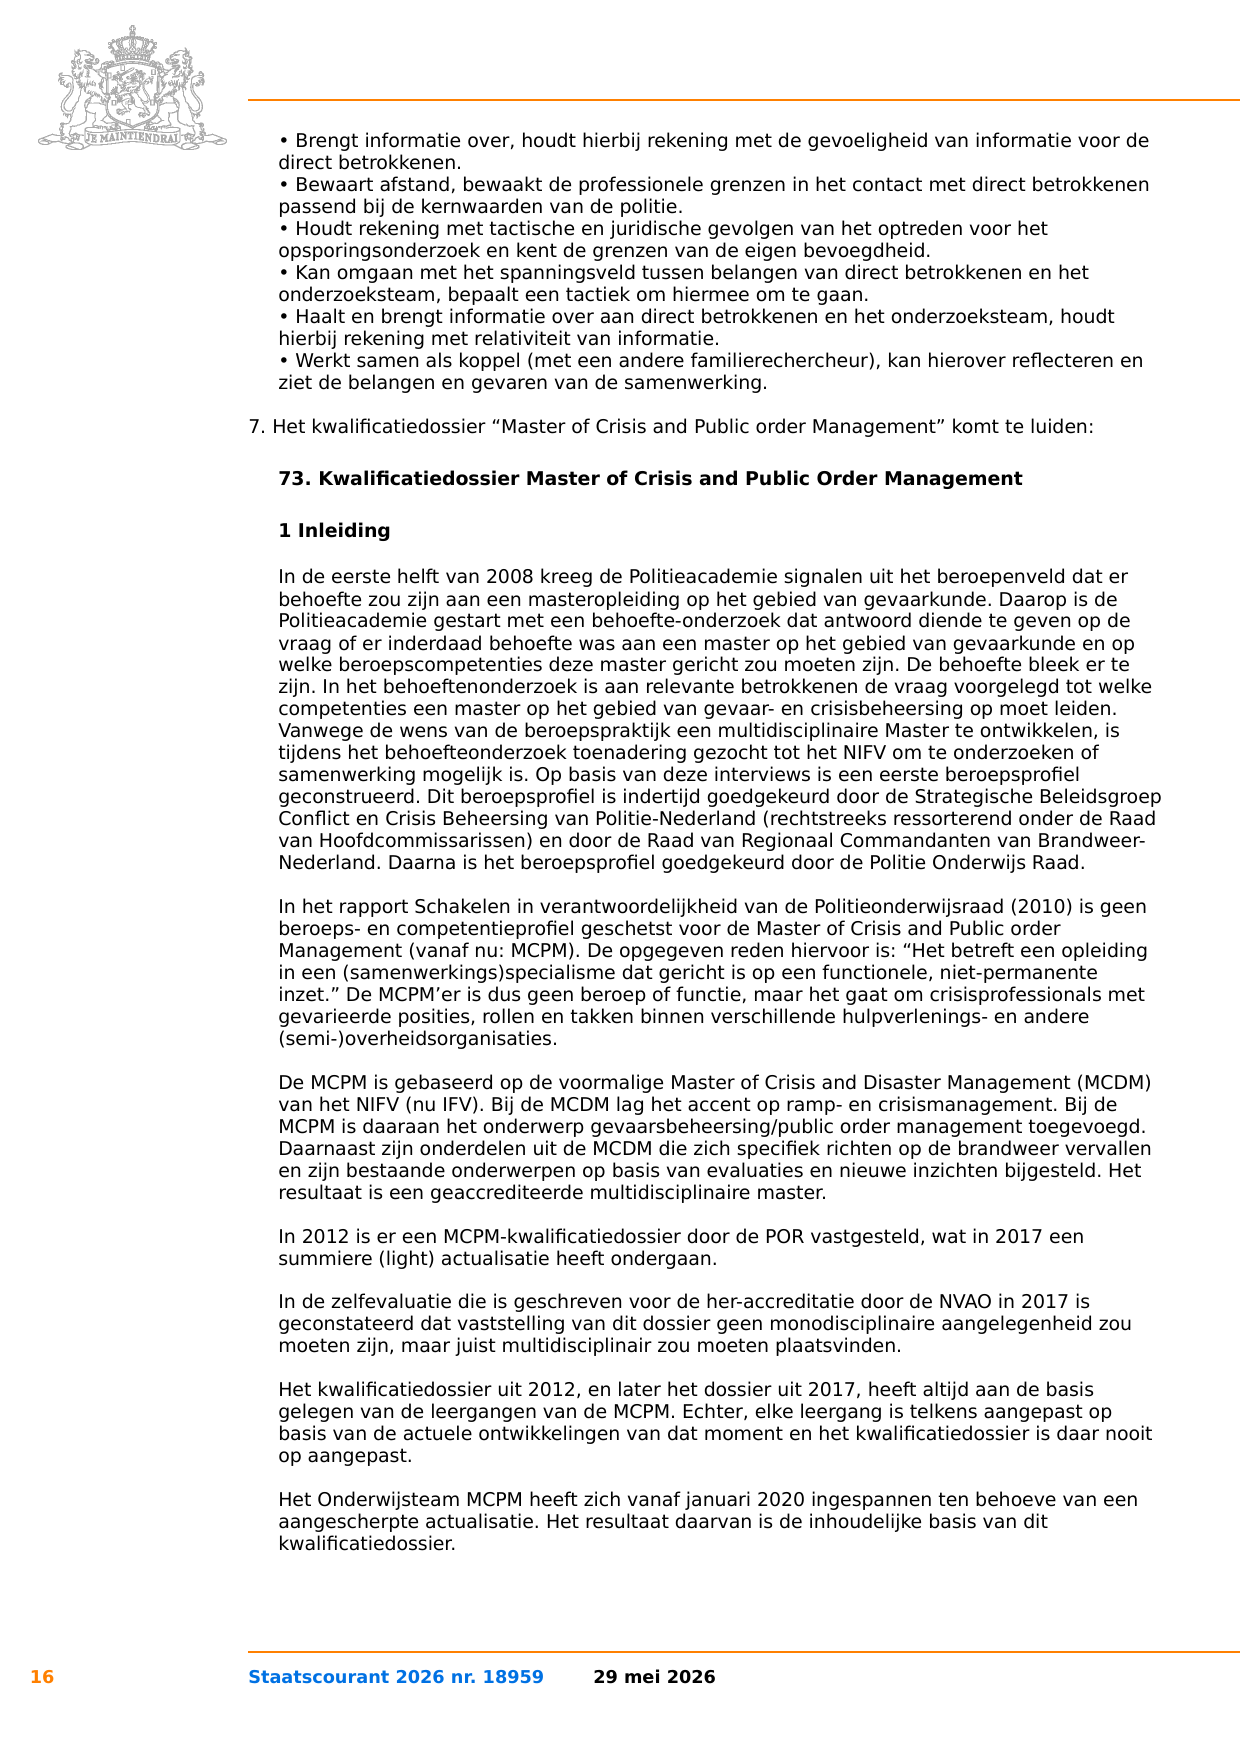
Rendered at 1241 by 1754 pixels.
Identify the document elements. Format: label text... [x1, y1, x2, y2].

text • Werkt samen als koppel (met een andere familierechercheur), kan hierover reflecteren en ziet de belangen en gevaren van de samenwerking. [278, 350, 1163, 394]
text In het rapport Schakelen in verantwoordelijkheid van de Politieonderwijsraad (2010) is geen beroeps- en competentieprofiel geschetst voor de Master of Crisis and Public order Management (vanaf nu: MCPM). De opgegeven reden hiervoor is: “Het betreft een opleiding in een (samenwerkings)specialisme dat gericht is op een functionele, niet-permanente inzet.” De MCPM’er is dus geen beroep of functie, maar het gaat om crisisprofessionals met gevarieerde posities, rollen en takken binnen verschillende hulpverlenings- en andere (semi-)overheidsorganisaties. [278, 896, 1163, 1050]
text In de eerste helft van 2008 kreeg de Politieacademie signalen uit het beroepenveld dat er behoefte zou zijn aan een masteropleiding op het gebied van gevaarkunde. Daarop is de Politieacademie gestart met een behoefte-onderzoek dat antwoord diende te geven op de vraag of er inderdaad behoefte was aan een master op het gebied van gevaarkunde en op welke beroepscompetenties deze master gericht zou moeten zijn. De behoefte bleek er te zijn. In het behoeftenonderzoek is aan relevante betrokkenen de vraag voorgelegd tot welke competenties een master op het gebied van gevaar- en crisisbeheersing op moet leiden. Vanwege de wens van de beroepspraktijk een multidisciplinaire Master te ontwikkelen, is tijdens het behoefteonderzoek toenadering gezocht tot het NIFV om te onderzoeken of samenwerking mogelijk is. Op basis van deze interviews is een eerste beroepsprofiel geconstrueerd. Dit beroepsprofiel is indertijd goedgekeurd door de Strategische Beleidsgroep Conflict en Crisis Beheersing van Politie-Nederland (rechtstreeks ressorterend onder de Raad van Hoofdcommissarissen) en door de Raad van Regionaal Commandanten van Brandweer- Nederland. Daarna is het beroepsprofiel goedgekeurd door de Politie Onderwijs Raad. [278, 566, 1163, 874]
text • Kan omgaan met het spanningsveld tussen belangen van direct betrokkenen en het onderzoeksteam, bepaalt een tactiek om hiermee om te gaan. [278, 262, 1163, 306]
text • Bewaart afstand, bewaakt de professionele grenzen in het contact met direct betrokkenen passend bij de kernwaarden van de politie. [278, 174, 1163, 218]
text In 2012 is er een MCPM-kwalificatiedossier door de POR vastgesteld, wat in 2017 een summiere (light) actualisatie heeft ondergaan. [278, 1226, 1163, 1269]
text In de zelfevaluatie die is geschreven voor de her-accreditatie door de NVAO in 2017 is geconstateerd dat vaststelling van dit dossier geen monodisciplinaire aangelegenheid zou moeten zijn, maar juist multidisciplinair zou moeten plaatsvinden. [278, 1291, 1163, 1357]
picture [38, 25, 227, 150]
text 7. Het kwalificatiedossier “Master of Crisis and Public order Management” komt te luiden: [248, 416, 1163, 437]
subtitle 1 Inleiding [278, 519, 1163, 541]
text De MCPM is gebaseerd op de voormalige Master of Crisis and Disaster Management (MCDM) van het NIFV (nu IFV). Bij de MCDM lag het accent op ramp- en crisismanagement. Bij de MCPM is daaraan het onderwerp gevaarsbeheersing/public order management toegevoegd. Daarnaast zijn onderdelen uit de MCDM die zich specifiek richten op de brandweer vervallen en zijn bestaande onderwerpen op basis van evaluaties en nieuwe inzichten bijgesteld. Het resultaat is een geaccrediteerde multidisciplinaire master. [278, 1072, 1163, 1204]
text • Haalt en brengt informatie over aan direct betrokkenen en het onderzoeksteam, houdt hierbij rekening met relativiteit van informatie. [278, 306, 1163, 350]
text Het kwalificatiedossier uit 2012, en later het dossier uit 2017, heeft altijd aan de basis gelegen van de leergangen van de MCPM. Echter, elke leergang is telkens aangepast op basis van de actuele ontwikkelingen van dat moment en het kwalificatiedossier is daar nooit op aangepast. [278, 1379, 1163, 1467]
text Het Onderwijsteam MCPM heeft zich vanaf januari 2020 ingespannen ten behoeve van een aangescherpte actualisatie. Het resultaat daarvan is de inhoudelijke basis van dit kwalificatiedossier. [278, 1489, 1163, 1555]
text • Houdt rekening met tactische en juridische gevolgen van het optreden voor het opsporingsonderzoek en kent de grenzen van de eigen bevoegdheid. [278, 218, 1163, 262]
text • Brengt informatie over, houdt hierbij rekening met de gevoeligheid van informatie voor de direct betrokkenen. [278, 130, 1163, 174]
subtitle 73. Kwalificatiedossier Master of Crisis and Public Order Management [278, 467, 1163, 489]
